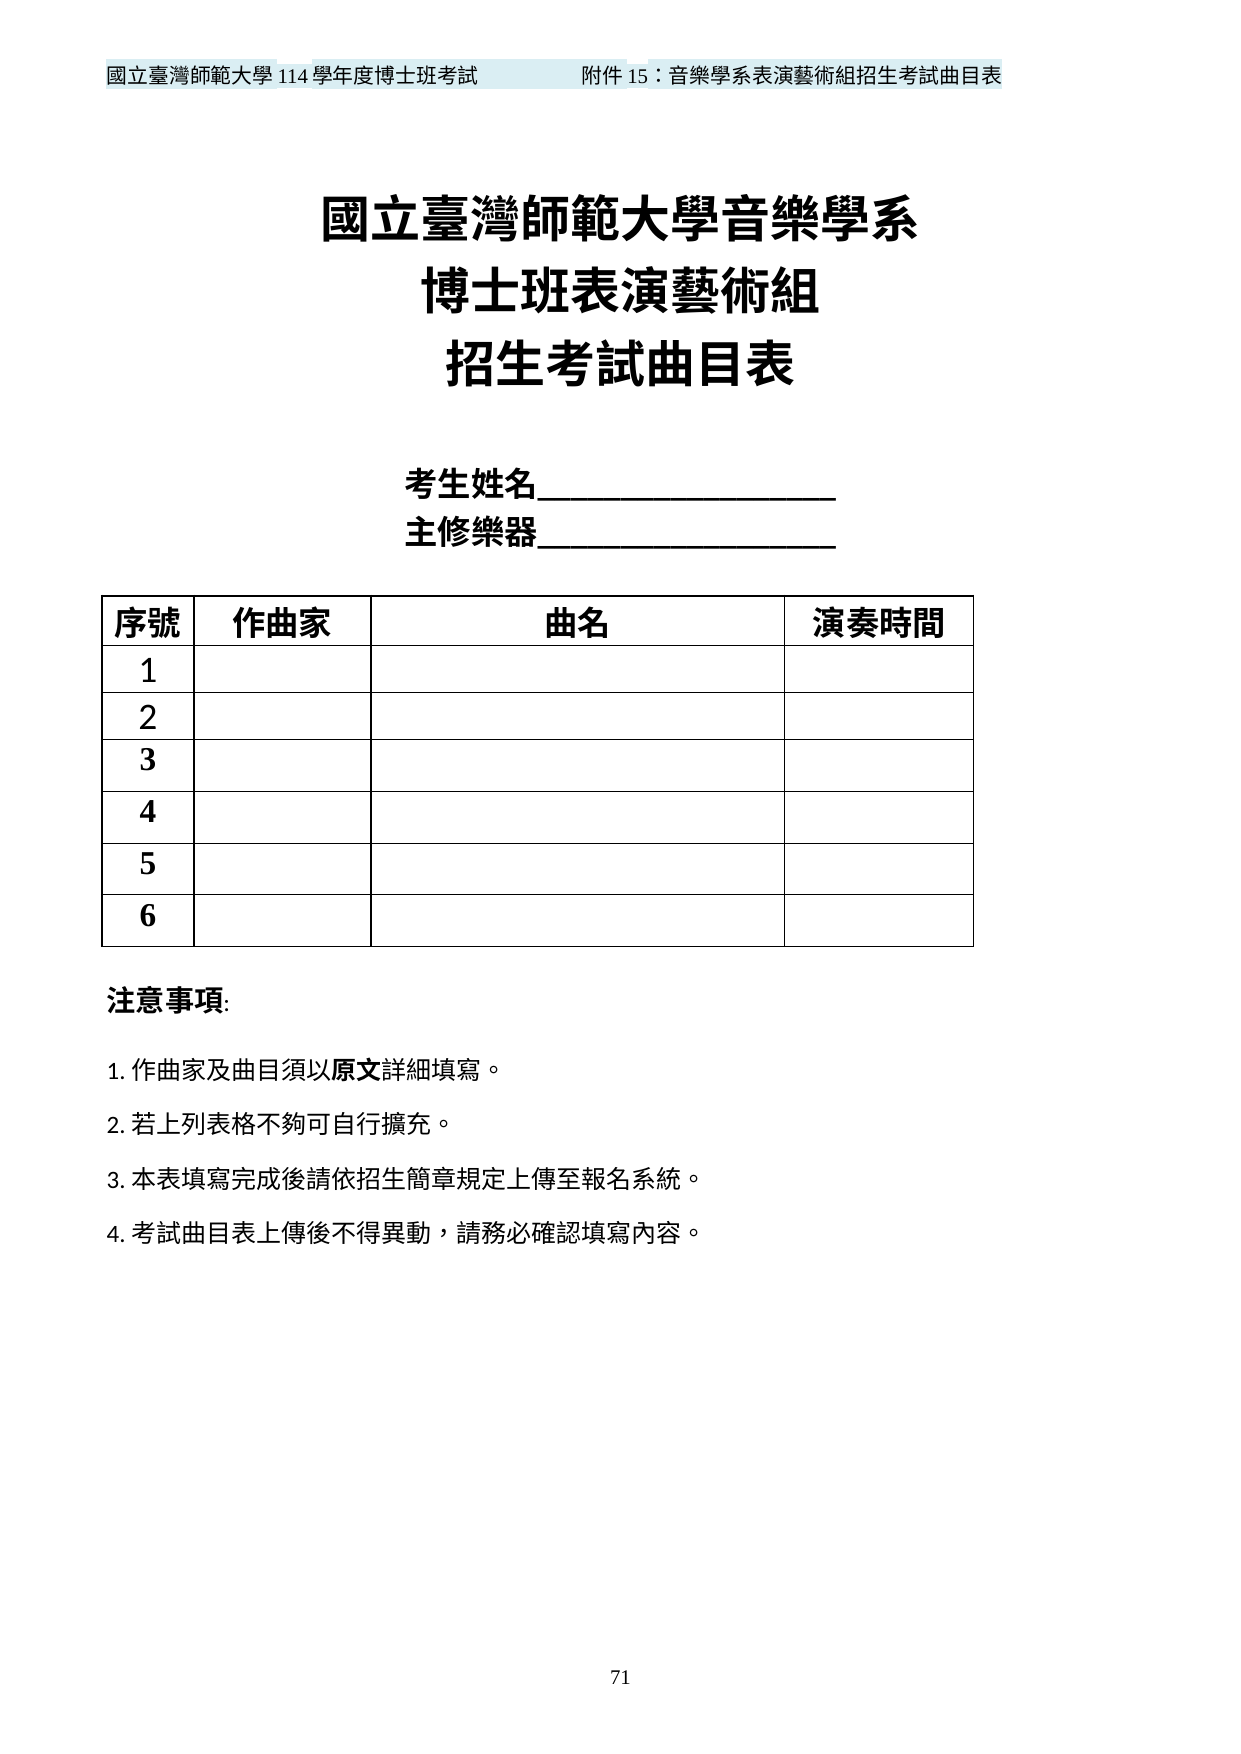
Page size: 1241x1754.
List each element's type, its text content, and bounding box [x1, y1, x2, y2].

table_cell [372, 646, 784, 692]
text 國立臺灣師範大學音樂學系 [106, 179, 1134, 252]
table_cell [195, 693, 370, 739]
table_cell [785, 646, 973, 692]
table_header 作曲家 [195, 597, 370, 645]
table_cell [195, 895, 370, 946]
table_cell [785, 895, 973, 946]
table_header 演奏時間 [785, 597, 973, 645]
list 本表填寫完成後請依招生簡章規定上傳至報名系統。 [106, 1159, 1134, 1196]
table_cell [372, 844, 784, 894]
table_cell [195, 844, 370, 894]
table_cell [372, 792, 784, 842]
text 4. 考試曲目表上傳後不得異動，請務必確認填寫內容。 [106, 1214, 1134, 1250]
text 主修樂器__________________ [106, 506, 1134, 554]
table_cell 1 [103, 646, 193, 692]
table_cell 4 [103, 792, 193, 842]
table_cell [195, 740, 370, 791]
table_header 曲名 [372, 597, 784, 645]
table_cell [372, 693, 784, 739]
text 招生考試曲目表 [106, 324, 1134, 396]
table_cell [785, 740, 973, 791]
table_cell [785, 844, 973, 894]
list 若上列表格不夠可自行擴充。 [106, 1105, 1134, 1141]
table_cell [372, 740, 784, 791]
list 作曲家及曲目須以原文詳細填寫。 [106, 1051, 1134, 1087]
table_cell 3 [103, 740, 193, 791]
table_cell 5 [103, 844, 193, 894]
text 注意事項: [106, 978, 1134, 1020]
table_cell [785, 792, 973, 842]
table_cell [785, 693, 973, 739]
text 博士班表演藝術組 [106, 252, 1134, 324]
table_cell [195, 646, 370, 692]
table_cell [195, 792, 370, 842]
table_cell 2 [103, 693, 193, 739]
text 考生姓名__________________ [106, 457, 1134, 506]
table_cell 6 [103, 895, 193, 946]
table_cell [372, 895, 784, 946]
table_header 序號 [103, 597, 193, 645]
